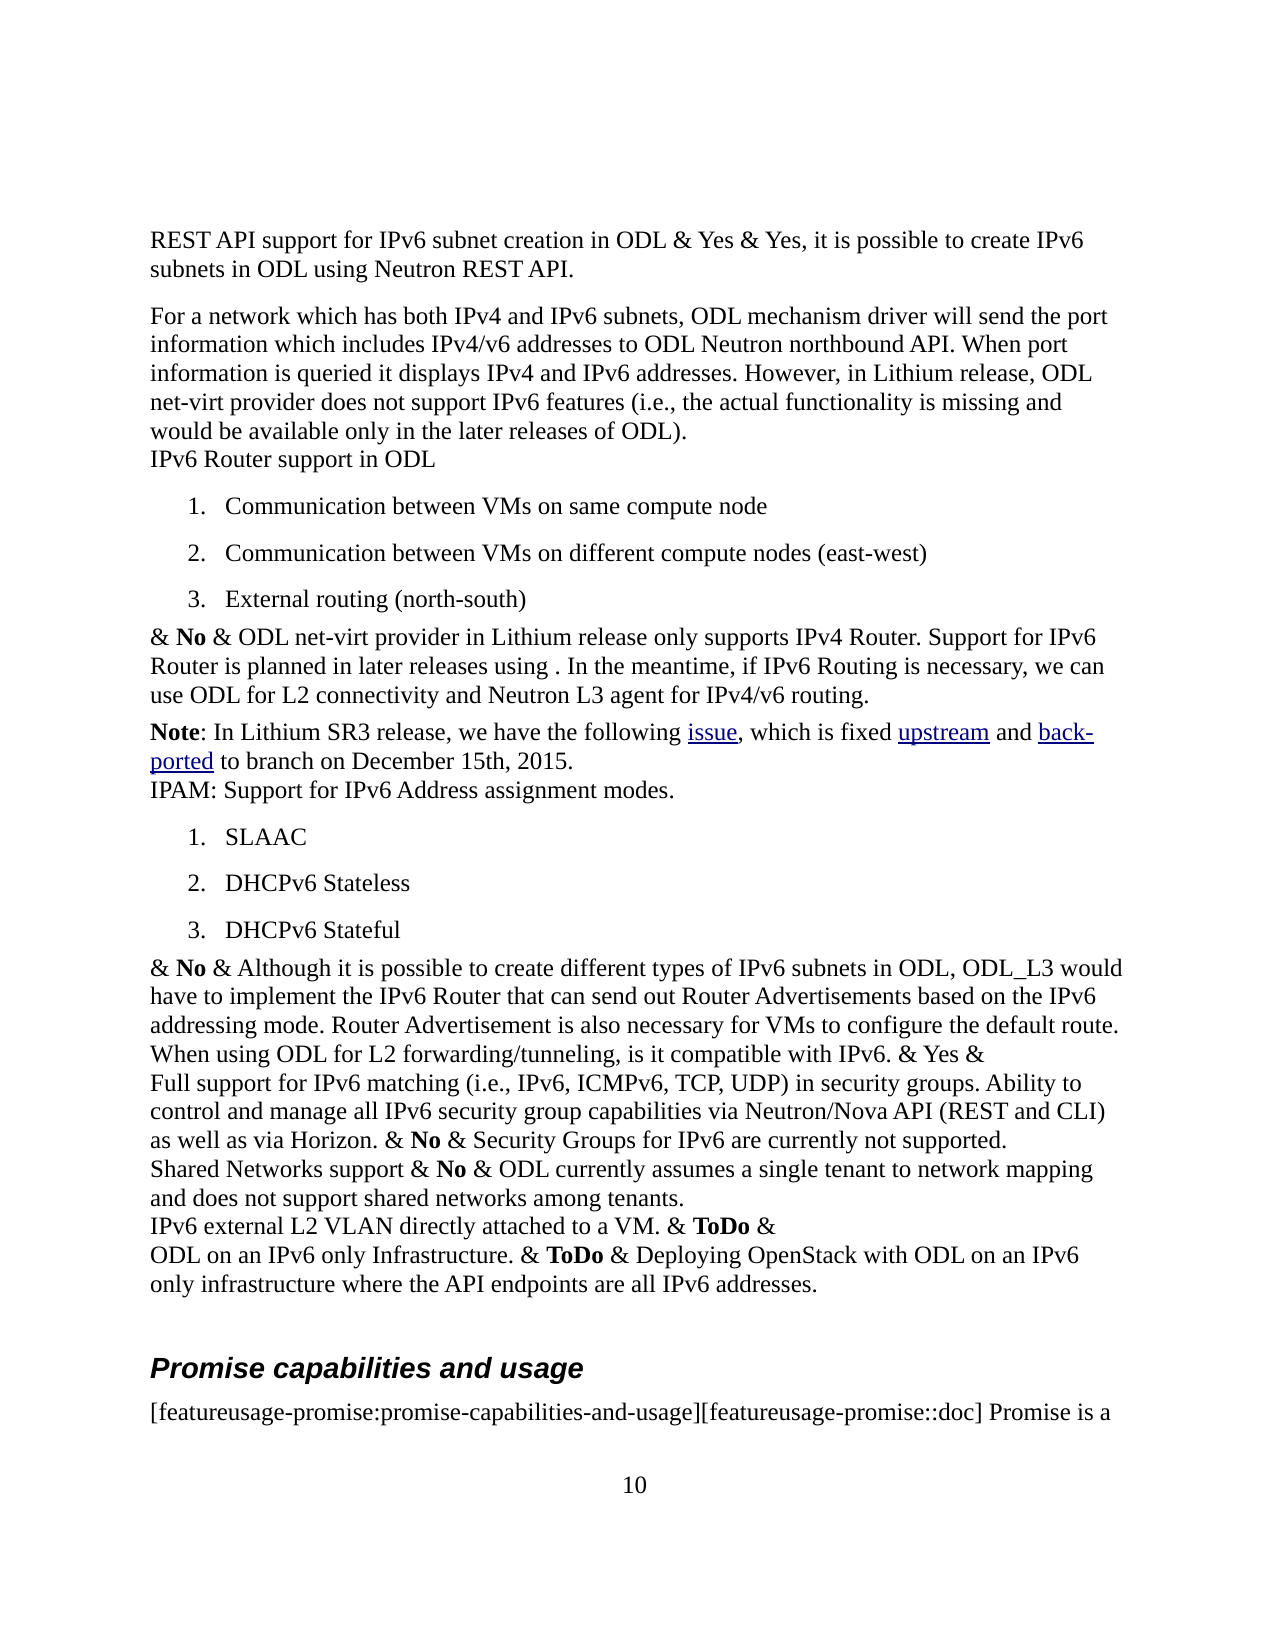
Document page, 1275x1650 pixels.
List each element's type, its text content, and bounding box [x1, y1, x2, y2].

text & No & ODL net-virt provider in Lithium release only supports IPv4 Router. Support for IPv6 Router is planned in later releases using . In the meantime, if IPv6 Routing is necessary, we can use ODL for L2 connectivity and Neutron L3 agent for IPv4/v6 routing. [150, 622, 1125, 708]
text [featureusage-promise:promise-capabilities-and-usage][featureusage-promise::doc] Promise is a [150, 1397, 1125, 1426]
list Communication between VMs on same compute node [187, 491, 1125, 520]
list External routing (north-south) [187, 584, 1125, 613]
subtitle Promise capabilities and usage [150, 1351, 1125, 1385]
text & No & Although it is possible to create different types of IPv6 subnets in ODL, ODL_L3 would have to implement the IPv6 Router that can send out Router Advertisements based on the IPv6 addressing mode. Router Advertisement is also necessary for VMs to configure the default route. When using ODL for L2 forwarding/tunneling, is it compatible with IPv6. & Yes & Full support for IPv6 matching (i.e., IPv6, ICMPv6, TCP, UDP) in security groups. Ability to control and manage all IPv6 security group capabilities via Neutron/Nova API (REST and CLI) as well as via Horizon. & No & Security Groups for IPv6 are currently not supported. Shared Networks support & No & ODL currently assumes a single tenant to network mapping and does not support shared networks among tenants. IPv6 external L2 VLAN directly attached to a VM. & ToDo & ODL on an IPv6 only Infrastructure. & ToDo & Deploying OpenStack with ODL on an IPv6 only infrastructure where the API endpoints are all IPv6 addresses. [150, 953, 1125, 1326]
text Note: In Lithium SR3 release, we have the following issue, which is fixed upstream and back-ported to branch on December 15th, 2015. IPAM: Support for IPv6 Address assignment modes. [150, 717, 1125, 804]
list Communication between VMs on different compute nodes (east-west) [187, 538, 1125, 567]
list DHCPv6 Stateful [187, 915, 1125, 944]
list SLAAC [187, 822, 1125, 850]
list DHCPv6 Stateless [187, 868, 1125, 897]
text REST API support for IPv6 subnet creation in ODL & Yes & Yes, it is possible to create IPv6 subnets in ODL using Neutron REST API. [150, 225, 1125, 283]
text For a network which has both IPv4 and IPv6 subnets, ODL mechanism driver will send the port information which includes IPv4/v6 addresses to ODL Neutron northbound API. When port information is queried it displays IPv4 and IPv6 addresses. However, in Lithium release, ODL net-virt provider does not support IPv6 features (i.e., the actual functionality is missing and would be available only in the later releases of ODL). IPv6 Router support in ODL [150, 301, 1125, 473]
